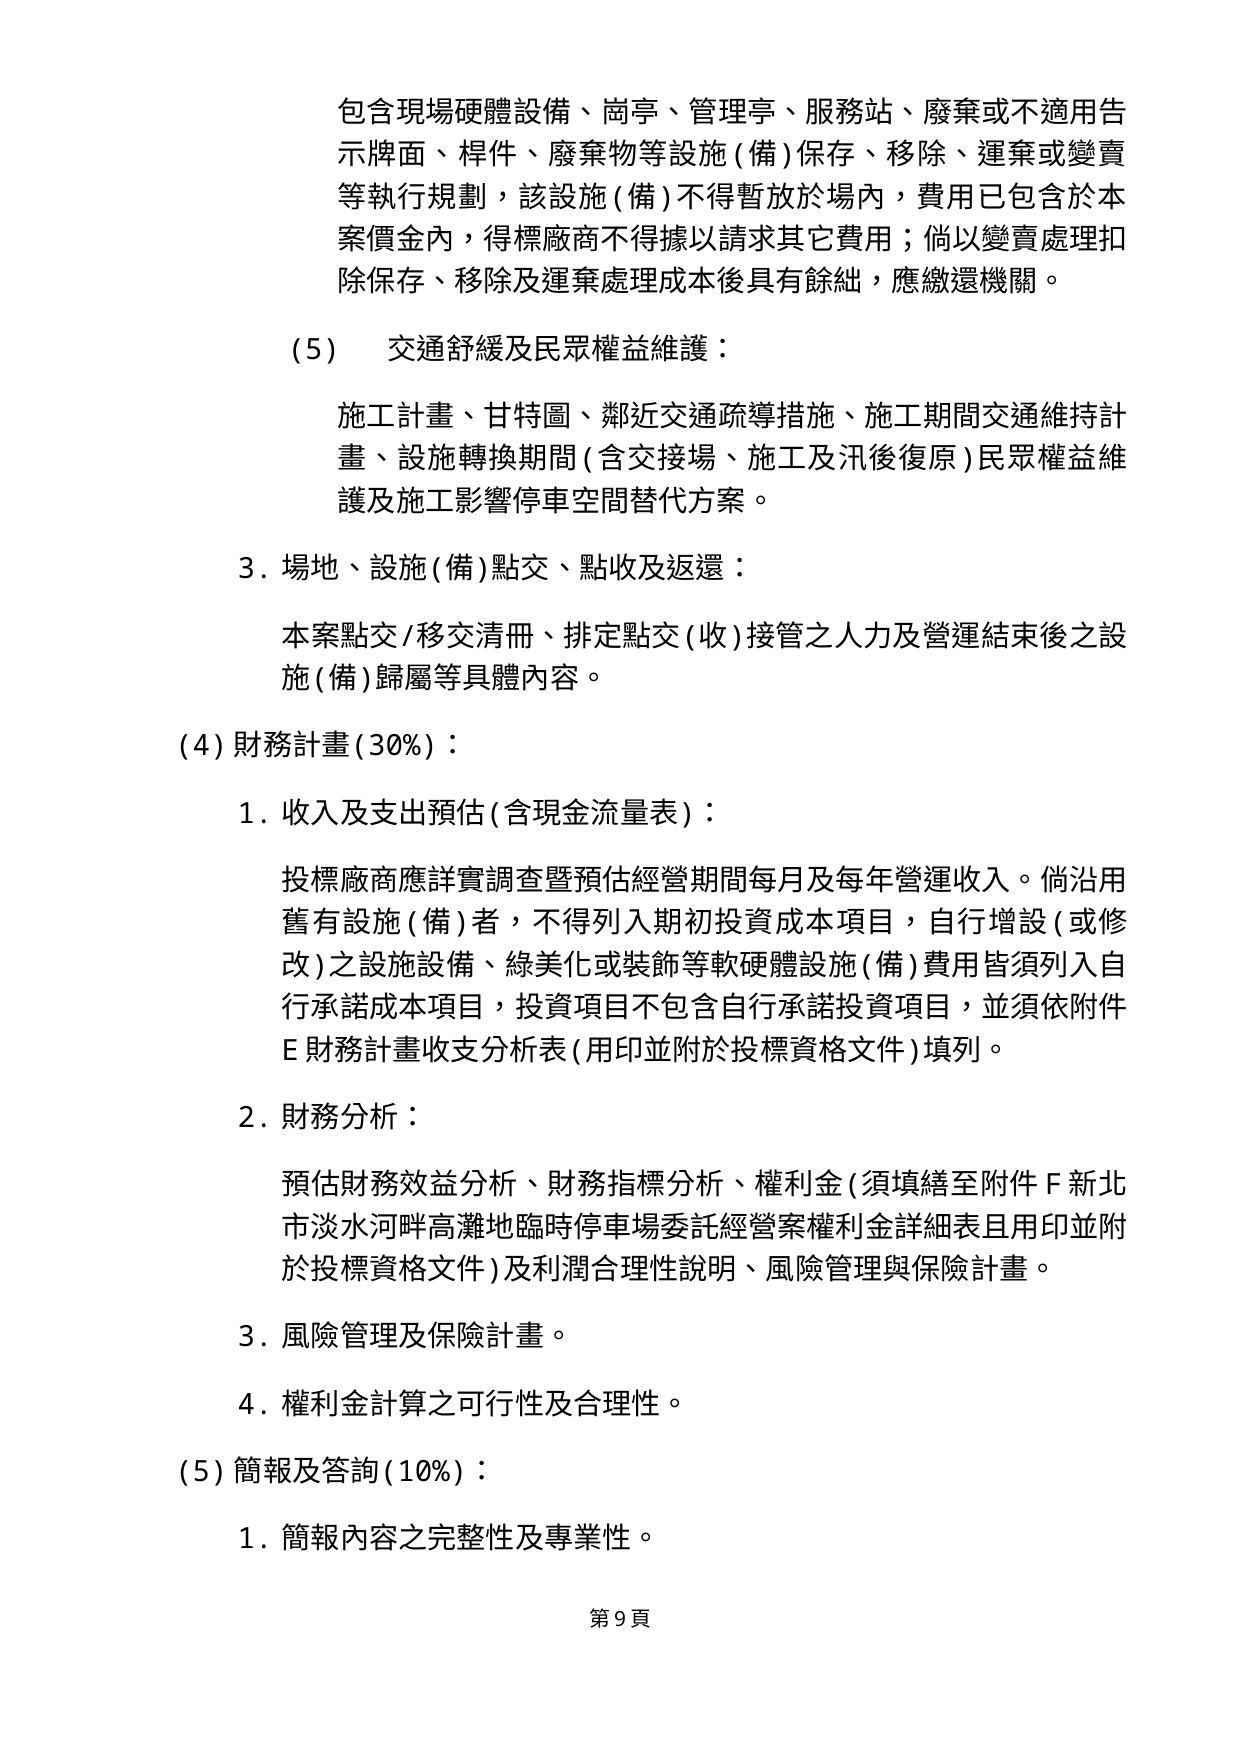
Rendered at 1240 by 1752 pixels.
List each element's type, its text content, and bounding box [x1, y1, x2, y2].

list 權利金計算之可行性及合理性。 [237, 1380, 1127, 1423]
list 場地、設施(備)點交、點收及返還： [237, 545, 1127, 587]
list 財務計畫(30%)： [175, 722, 1127, 764]
text 包含現場硬體設備、崗亭、管理亭、服務站、廢棄或不適用告示牌面、桿件、廢棄物等設施(備)保存、移除、運棄或變賣等執行規劃，該設施(備)不得暫放於場內，費用已包含於本案價金內，得標廠商不得據以請求其它費用；倘以變賣處理扣除保存、移除及運棄處理成本後具有餘絀，應繳還機關。 [337, 89, 1127, 300]
text 預估財務效益分析、財務指標分析、權利金(須填繕至附件F新北市淡水河畔高灘地臨時停車場委託經營案權利金詳細表且用印並附於投標資格文件)及利潤合理性說明、風險管理與保險計畫。 [281, 1161, 1127, 1288]
list 風險管理及保險計畫。 [237, 1313, 1127, 1355]
list 收入及支出預估(含現金流量表)： [237, 789, 1127, 832]
list 簡報內容之完整性及專業性。 [237, 1515, 1127, 1557]
list 簡報及答詢(10%)： [175, 1448, 1127, 1490]
list 交通舒緩及民眾權益維護： [287, 325, 1127, 368]
text 本案點交/移交清冊、排定點交(收)接管之人力及營運結束後之設施(備)歸屬等具體內容。 [281, 612, 1127, 697]
text 投標廠商應詳實調查暨預估經營期間每月及每年營運收入。倘沿用舊有設施(備)者，不得列入期初投資成本項目，自行增設(或修改)之設施設備、綠美化或裝飾等軟硬體設施(備)費用皆須列入自行承諾成本項目，投資項目不包含自行承諾投資項目，並須依附件E財務計畫收支分析表(用印並附於投標資格文件)填列。 [281, 857, 1127, 1068]
text 施工計畫、甘特圖、鄰近交通疏導措施、施工期間交通維持計畫、設施轉換期間(含交接場、施工及汛後復原)民眾權益維護及施工影響停車空間替代方案。 [337, 393, 1127, 520]
list 財務分析： [237, 1093, 1127, 1136]
